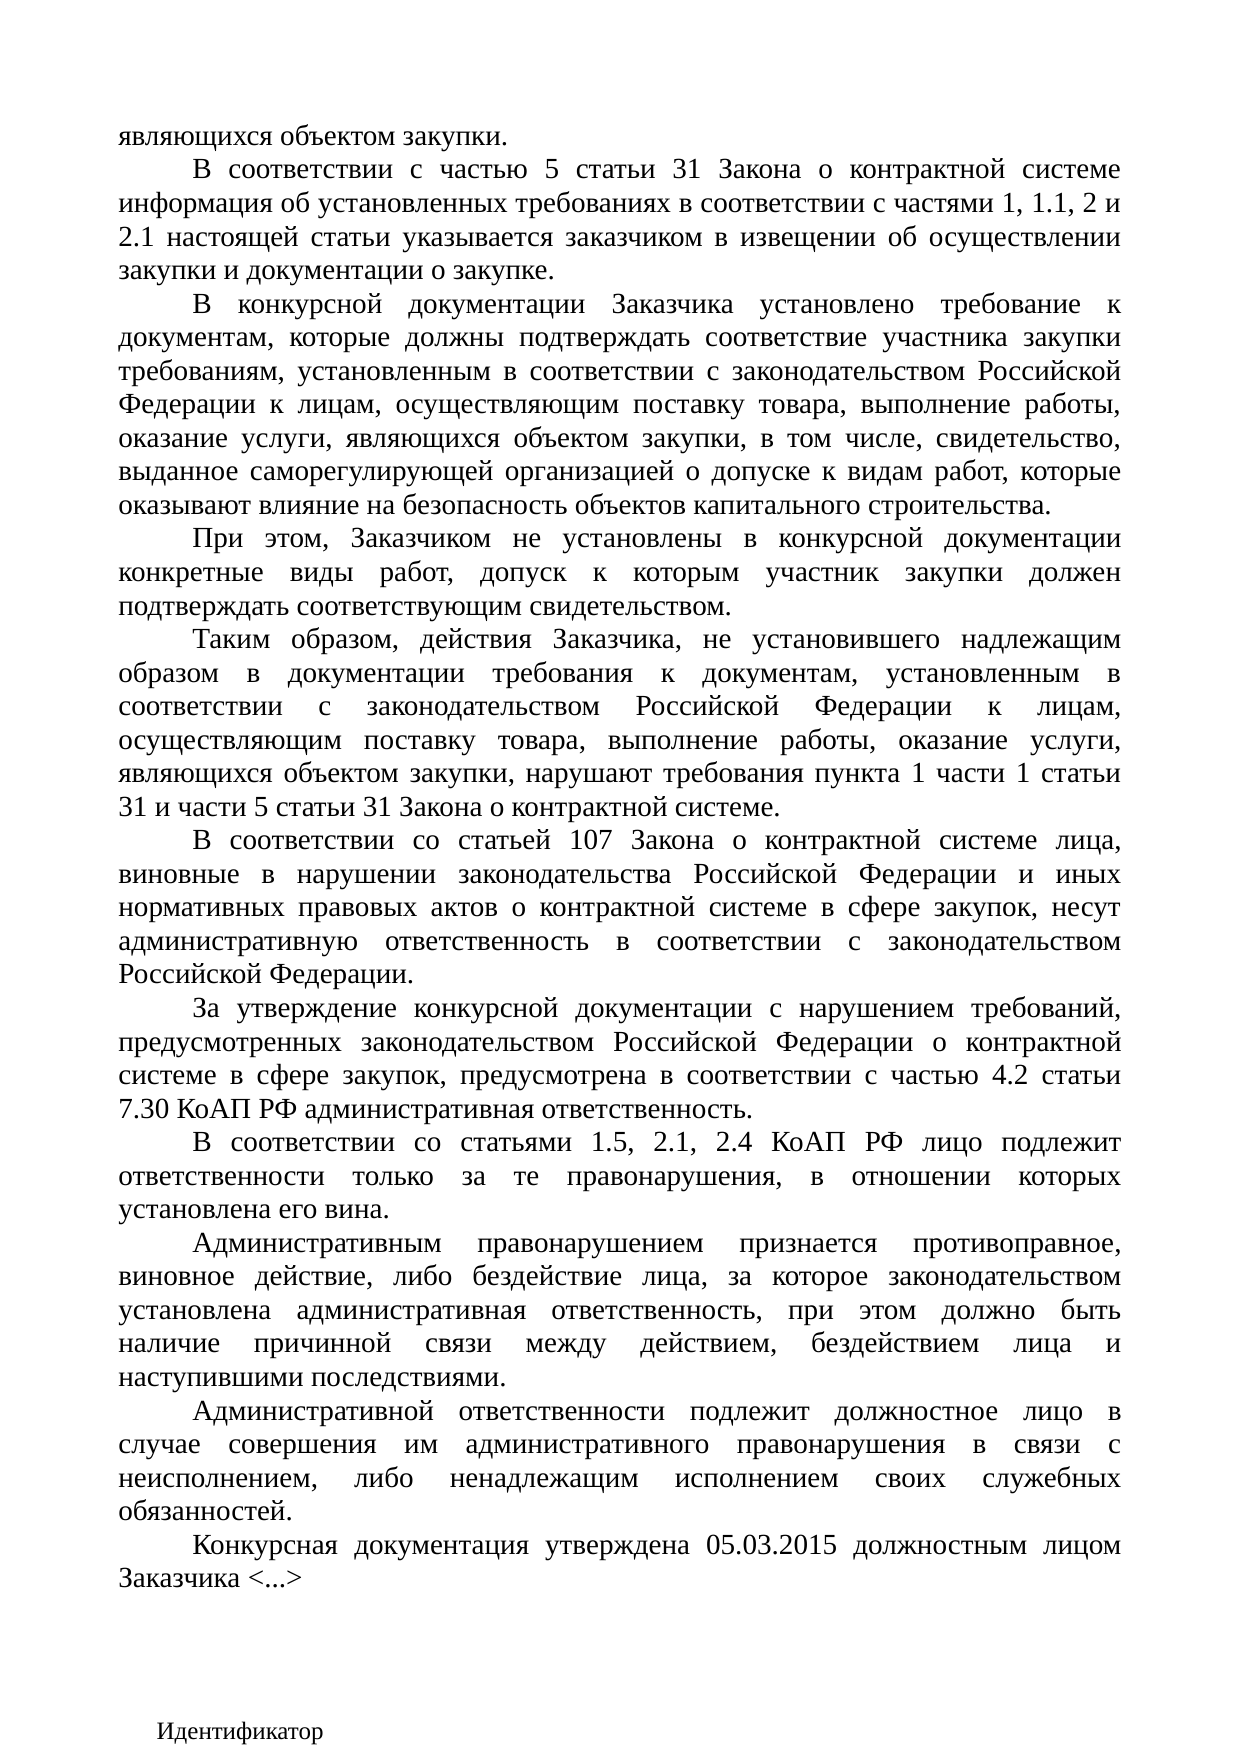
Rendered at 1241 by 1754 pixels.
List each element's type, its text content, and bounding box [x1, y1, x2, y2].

text В соответствии со статьей 107 Закона о контрактной системе лица, виновные в нарушении законодательства Российской Федерации и иных нормативных правовых актов о контрактной системе в сфере закупок, несут административную ответственность в соответствии с законодательством Российской Федерации. [118, 822, 1122, 990]
text Административным правонарушением признается противоправное, виновное действие, либо бездействие лица, за которое законодательством установлена административная ответственность, при этом должно быть наличие причинной связи между действием, бездействием лица и наступившими последствиями. [118, 1225, 1122, 1393]
text За утверждение конкурсной документации с нарушением требований, предусмотренных законодательством Российской Федерации о контрактной системе в сфере закупок, предусмотрена в соответствии с частью 4.2 статьи 7.30 КоАП РФ административная ответственность. [118, 990, 1122, 1124]
text Таким образом, действия Заказчика, не установившего надлежащим образом в документации требования к документам, установленным в соответствии с законодательством Российской Федерации к лицам, осуществляющим поставку товара, выполнение работы, оказание услуги, являющихся объектом закупки, нарушают требования пункта 1 части 1 статьи 31 и части 5 статьи 31 Закона о контрактной системе. [118, 621, 1122, 822]
text В соответствии с частью 5 статьи 31 Закона о контрактной системе информация об установленных требованиях в соответствии с частями 1, 1.1, 2 и 2.1 настоящей статьи указывается заказчиком в извещении об осуществлении закупки и документации о закупке. [118, 152, 1122, 286]
text являющихся объектом закупки. [118, 118, 1122, 152]
text При этом, Заказчиком не установлены в конкурсной документации конкретные виды работ, допуск к которым участник закупки должен подтверждать соответствующим свидетельством. [118, 521, 1122, 621]
text В соответствии со статьями 1.5, 2.1, 2.4 КоАП РФ лицо подлежит ответственности только за те правонарушения, в отношении которых установлена его вина. [118, 1124, 1122, 1225]
text Конкурсная документация утверждена 05.03.2015 должностным лицом Заказчика <...> [118, 1527, 1122, 1594]
text В конкурсной документации Заказчика установлено требование к документам, которые должны подтверждать соответствие участника закупки требованиям, установленным в соответствии с законодательством Российской Федерации к лицам, осуществляющим поставку товара, выполнение работы, оказание услуги, являющихся объектом закупки, в том числе, свидетельство, выданное саморегулирующей организацией о допуске к видам работ, которые оказывают влияние на безопасность объектов капитального строительства. [118, 286, 1122, 521]
text Административной ответственности подлежит должностное лицо в случае совершения им административного правонарушения в связи с неисполнением, либо ненадлежащим исполнением своих служебных обязанностей. [118, 1393, 1122, 1527]
